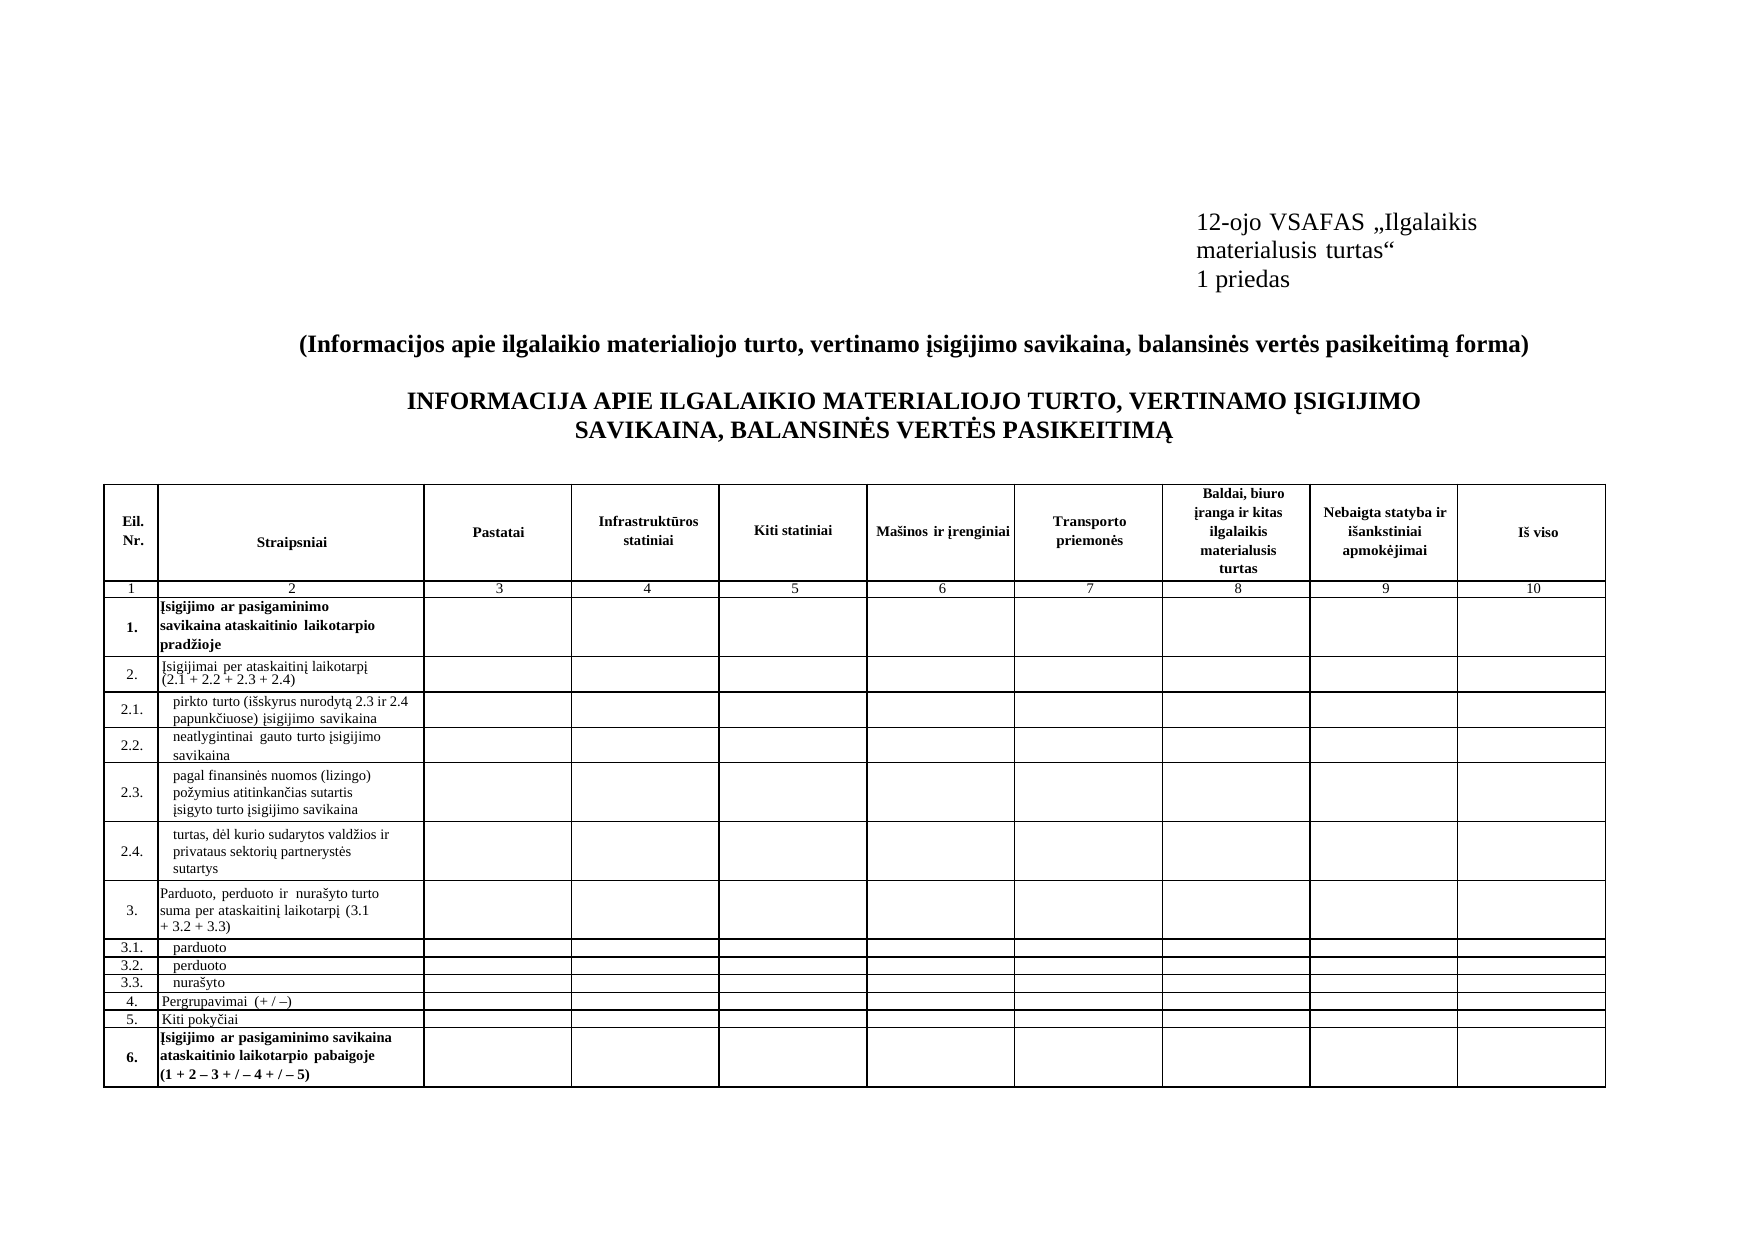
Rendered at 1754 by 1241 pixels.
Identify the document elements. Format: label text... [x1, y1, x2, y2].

table_cell perduoto [159, 958, 423, 974]
table_cell [572, 940, 718, 956]
table_cell [1015, 598, 1162, 656]
table_cell 9 [1311, 582, 1457, 596]
table_cell [572, 1028, 718, 1086]
table_cell [572, 598, 718, 656]
table_cell [1458, 1011, 1605, 1027]
table_cell 1 [105, 582, 157, 596]
table_cell [1311, 1011, 1457, 1027]
table_cell [720, 1011, 866, 1027]
table_cell [720, 598, 866, 656]
table_cell 2. [105, 657, 157, 691]
table_cell [1458, 958, 1605, 974]
table_cell [868, 1028, 1014, 1086]
table_cell [1311, 993, 1457, 1009]
table_cell [1163, 822, 1309, 880]
table_cell 2.2. [105, 728, 157, 762]
table_cell [1311, 940, 1457, 956]
table_cell [1458, 975, 1605, 991]
table_cell [425, 958, 571, 974]
table_cell [1458, 822, 1605, 880]
table_cell [868, 598, 1014, 656]
table_cell [572, 693, 718, 726]
table_cell [868, 881, 1014, 938]
table_cell [1163, 657, 1309, 691]
table_cell [1015, 657, 1162, 691]
table_header Pastatai [425, 485, 571, 580]
table_cell [572, 822, 718, 880]
text 12-ojo VSAFAS „Ilgalaikis materialusis turtas“ [1196, 207, 1539, 264]
table_cell [1163, 993, 1309, 1009]
table_cell 8 [1163, 582, 1309, 596]
table_cell 1. [105, 598, 157, 656]
table_cell [1015, 958, 1162, 974]
table_cell [720, 657, 866, 691]
table_cell 5. [105, 1011, 157, 1027]
table_cell [868, 763, 1014, 821]
text 1 priedas [1196, 264, 1539, 293]
table_cell 7 [1015, 582, 1162, 596]
table_cell [1311, 1028, 1457, 1086]
table_cell parduoto [159, 940, 423, 956]
table_cell [1458, 993, 1605, 1009]
table_header Kiti statiniai [720, 485, 866, 580]
table_cell [720, 693, 866, 726]
table_cell [720, 958, 866, 974]
table_cell 6. [105, 1028, 157, 1086]
table_cell Pergrupavimai (+ / –) [159, 993, 423, 1009]
table_cell [425, 728, 571, 762]
table_cell [425, 1011, 571, 1027]
table_cell pagal finansinės nuomos (lizingo) požymius atitinkančias sutartis įsigyto turto įsigijimo savikaina [159, 763, 423, 821]
table_cell [572, 881, 718, 938]
text INFORMACIJA APIE ILGALAIKIO MATERIALIOJO TURTO, VERTINAMO ĮSIGIJIMO SAVIKAINA, BALANSINĖS VERTĖS PASIKEITIMĄ [276, 386, 1478, 444]
table_cell [1015, 1028, 1162, 1086]
table_header Nebaigta statyba ir išankstiniai apmokėjimai [1311, 485, 1457, 580]
table_cell [868, 693, 1014, 726]
table_cell [1015, 822, 1162, 880]
table_cell [1311, 881, 1457, 938]
table_cell [1015, 728, 1162, 762]
table_cell Parduoto, perduoto ir nurašyto turto suma per ataskaitinį laikotarpį (3.1 + 3.2 + 3.3) [159, 881, 423, 938]
table_cell [1311, 763, 1457, 821]
table_cell turtas, dėl kurio sudarytos valdžios ir privataus sektorių partnerystės sutartys [159, 822, 423, 880]
table_cell [868, 975, 1014, 991]
table_cell 6 [868, 582, 1014, 596]
table_cell 3 [425, 582, 571, 596]
text (Informacijos apie ilgalaikio materialiojo turto, vertinamo įsigijimo savikaina, balansinės vertės pasikeitimą forma) [156, 329, 1598, 358]
table_cell [425, 693, 571, 726]
table_cell [425, 822, 571, 880]
table_cell [425, 975, 571, 991]
table_cell [1311, 728, 1457, 762]
table_cell 3. [105, 881, 157, 938]
table_cell 2.4. [105, 822, 157, 880]
table_cell [425, 657, 571, 691]
table_cell [1163, 975, 1309, 991]
table_cell [1015, 940, 1162, 956]
table_cell [572, 728, 718, 762]
table_cell 5 [720, 582, 866, 596]
table_cell [868, 1011, 1014, 1027]
table_header Iš viso [1458, 485, 1605, 580]
table_cell 2.3. [105, 763, 157, 821]
table_header Infrastruktūros statiniai [572, 485, 718, 580]
table_cell 2.1. [105, 693, 157, 726]
table_cell Įsigijimo ar pasigaminimo savikaina ataskaitinio laikotarpio pradžioje [159, 598, 423, 656]
table_cell [1458, 657, 1605, 691]
table_cell [425, 1028, 571, 1086]
table_cell [1311, 657, 1457, 691]
table_cell [1458, 728, 1605, 762]
table_cell [425, 598, 571, 656]
table_cell [720, 822, 866, 880]
table_cell [1163, 693, 1309, 726]
table_cell nurašyto [159, 975, 423, 991]
table_cell 4. [105, 993, 157, 1009]
table_cell [1163, 881, 1309, 938]
table_cell [1015, 763, 1162, 821]
table_cell [572, 975, 718, 991]
table_cell [1015, 993, 1162, 1009]
table_cell [1458, 763, 1605, 821]
table_cell [1163, 1028, 1309, 1086]
table_cell [425, 940, 571, 956]
table_cell [572, 657, 718, 691]
table_cell [720, 881, 866, 938]
table_cell 3.3. [105, 975, 157, 991]
table_cell [572, 958, 718, 974]
table_cell [720, 993, 866, 1009]
table_cell Įsigijimai per ataskaitinį laikotarpį (2.1 + 2.2 + 2.3 + 2.4) [159, 657, 423, 691]
table_cell [1311, 822, 1457, 880]
table_cell [868, 657, 1014, 691]
table_cell 2 [159, 582, 423, 596]
table_cell [720, 728, 866, 762]
table_header Baldai, biuro įranga ir kitas ilgalaikis materialusis turtas [1163, 485, 1309, 580]
table_cell [720, 1028, 866, 1086]
table_cell [1458, 693, 1605, 726]
table_cell [868, 728, 1014, 762]
table_cell [1458, 1028, 1605, 1086]
table_header Transporto priemonės [1015, 485, 1162, 580]
table_cell [868, 958, 1014, 974]
table_cell [1311, 975, 1457, 991]
table_cell [1163, 1011, 1309, 1027]
table_cell [1163, 958, 1309, 974]
table_cell [572, 1011, 718, 1027]
table_cell neatlygintinai gauto turto įsigijimo savikaina [159, 728, 423, 762]
table_cell [572, 993, 718, 1009]
table_cell [1458, 940, 1605, 956]
table_cell [1163, 598, 1309, 656]
table_cell [425, 881, 571, 938]
table_cell [1015, 1011, 1162, 1027]
table_cell [1163, 940, 1309, 956]
table_cell [720, 763, 866, 821]
table_cell [1015, 881, 1162, 938]
table_cell 4 [572, 582, 718, 596]
table_header Straipsniai [159, 485, 423, 580]
table_cell [720, 975, 866, 991]
table_cell Kiti pokyčiai [159, 1011, 423, 1027]
table_cell [425, 993, 571, 1009]
table_cell [1015, 975, 1162, 991]
table_cell [868, 940, 1014, 956]
table_header Mašinos ir įrenginiai [868, 485, 1014, 580]
table_cell [1163, 728, 1309, 762]
table_cell [1311, 693, 1457, 726]
table_cell [1015, 693, 1162, 726]
table_cell 3.2. [105, 958, 157, 974]
table_cell [425, 763, 571, 821]
table_cell [1458, 598, 1605, 656]
table_cell [1311, 958, 1457, 974]
table_cell [572, 763, 718, 821]
table_cell Įsigijimo ar pasigaminimo savikaina ataskaitinio laikotarpio pabaigoje (1 + 2 – 3 + / – 4 + / – 5) [159, 1028, 423, 1086]
table_cell [1311, 598, 1457, 656]
table_cell 3.1. [105, 940, 157, 956]
table_cell [1458, 881, 1605, 938]
table_cell pirkto turto (išskyrus nurodytą 2.3 ir 2.4 papunkčiuose) įsigijimo savikaina [159, 693, 423, 726]
table_cell 10 [1458, 582, 1605, 596]
table_cell [868, 822, 1014, 880]
table_cell [868, 993, 1014, 1009]
table_cell [1163, 763, 1309, 821]
table_header Eil. Nr. [105, 485, 157, 580]
table_cell [720, 940, 866, 956]
